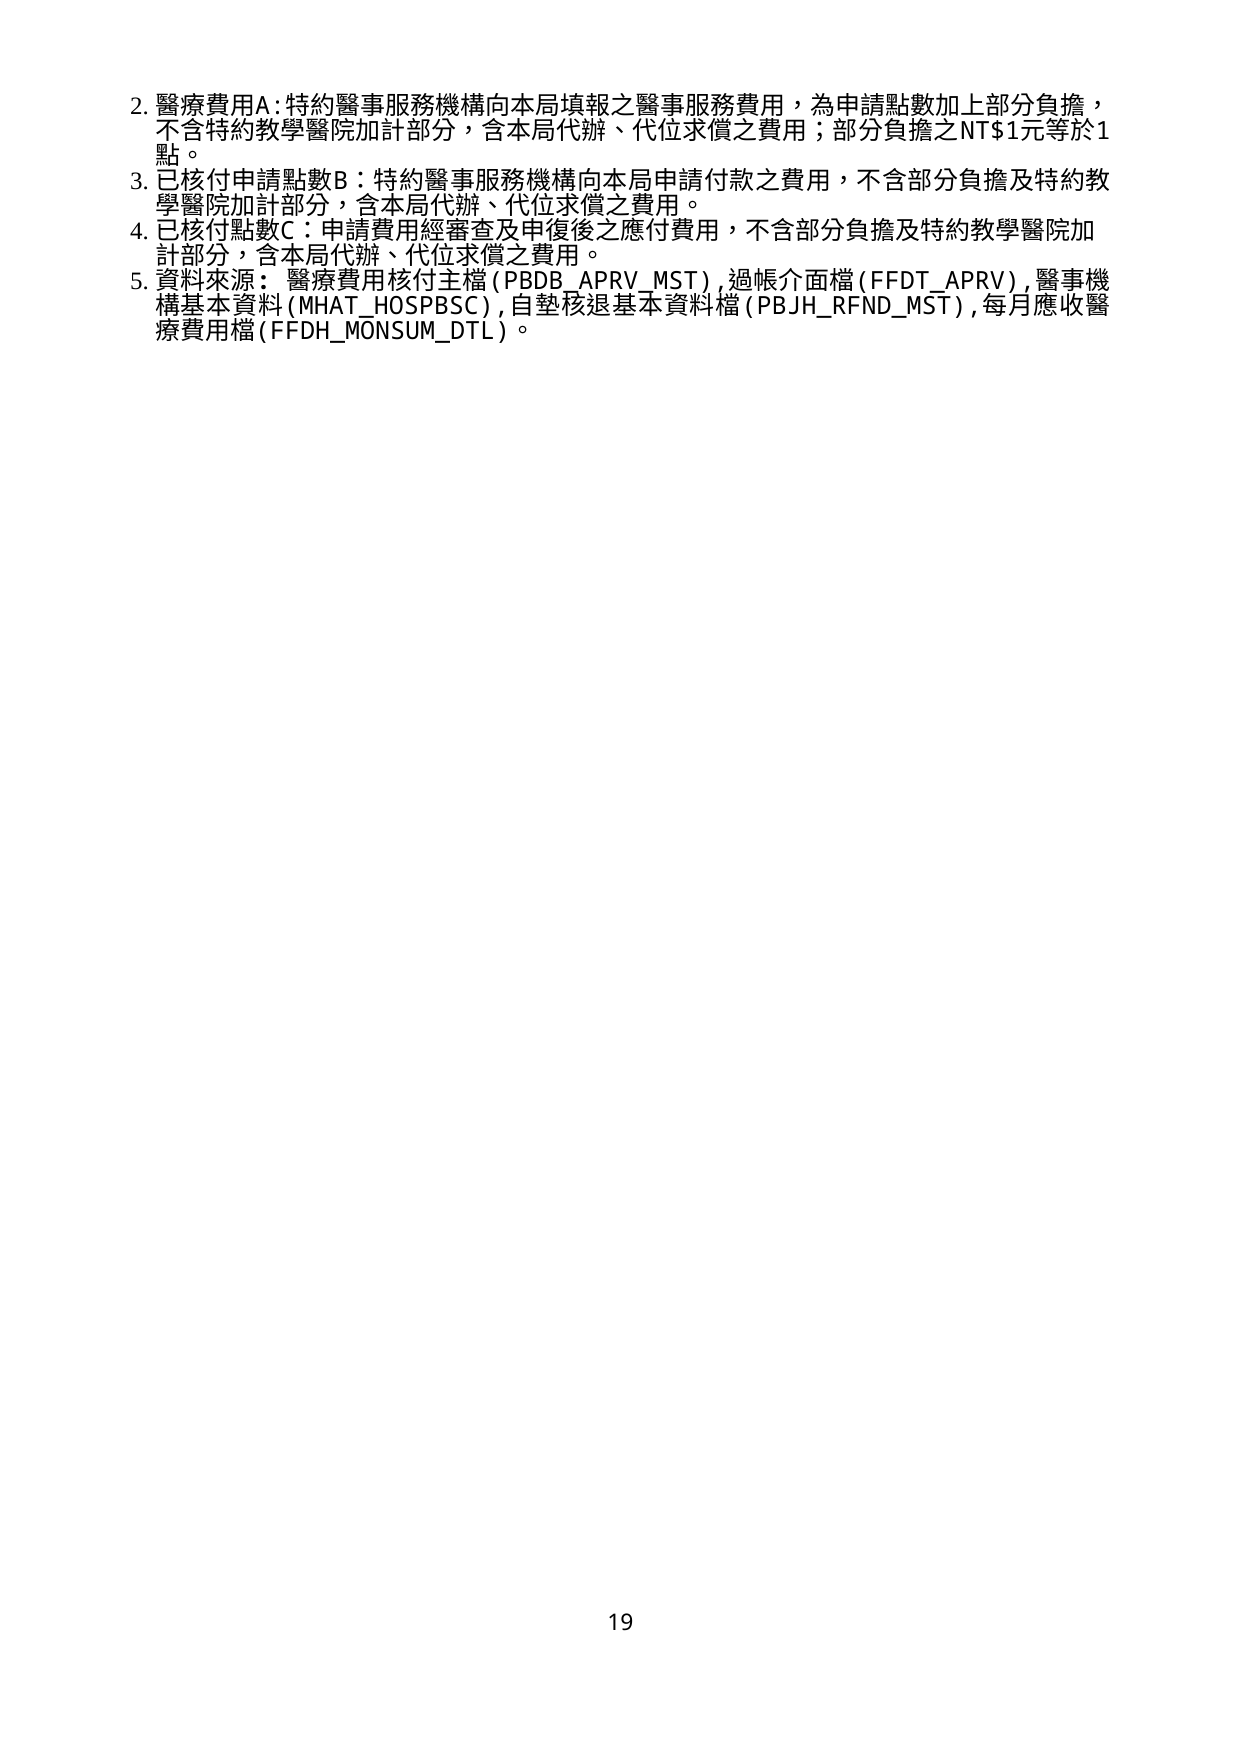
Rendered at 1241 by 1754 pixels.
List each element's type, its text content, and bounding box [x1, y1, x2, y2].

list 醫療費用A:特約醫事服務機構向本局填報之醫事服務費用，為申請點數加上部分負擔，不含特約教學醫院加計部分，含本局代辦、代位求償之費用；部分負擔之NT$1元等於1點。 [130, 94, 1110, 169]
list 已核付點數C：申請費用經審查及申復後之應付費用，不含部分負擔及特約教學醫院加計部分，含本局代辦、代位求償之費用。 [130, 219, 1110, 269]
list 已核付申請點數B：特約醫事服務機構向本局申請付款之費用，不含部分負擔及特約教學醫院加計部分，含本局代辦、代位求償之費用。 [130, 169, 1110, 219]
list 資料來源: 醫療費用核付主檔(PBDB_APRV_MST),過帳介面檔(FFDT_APRV),醫事機構基本資料(MHAT_HOSPBSC),自墊核退基本資料檔(PBJH_RFND_MST),每月應收醫療費用檔(FFDH_MONSUM_DTL)。 [130, 269, 1110, 344]
